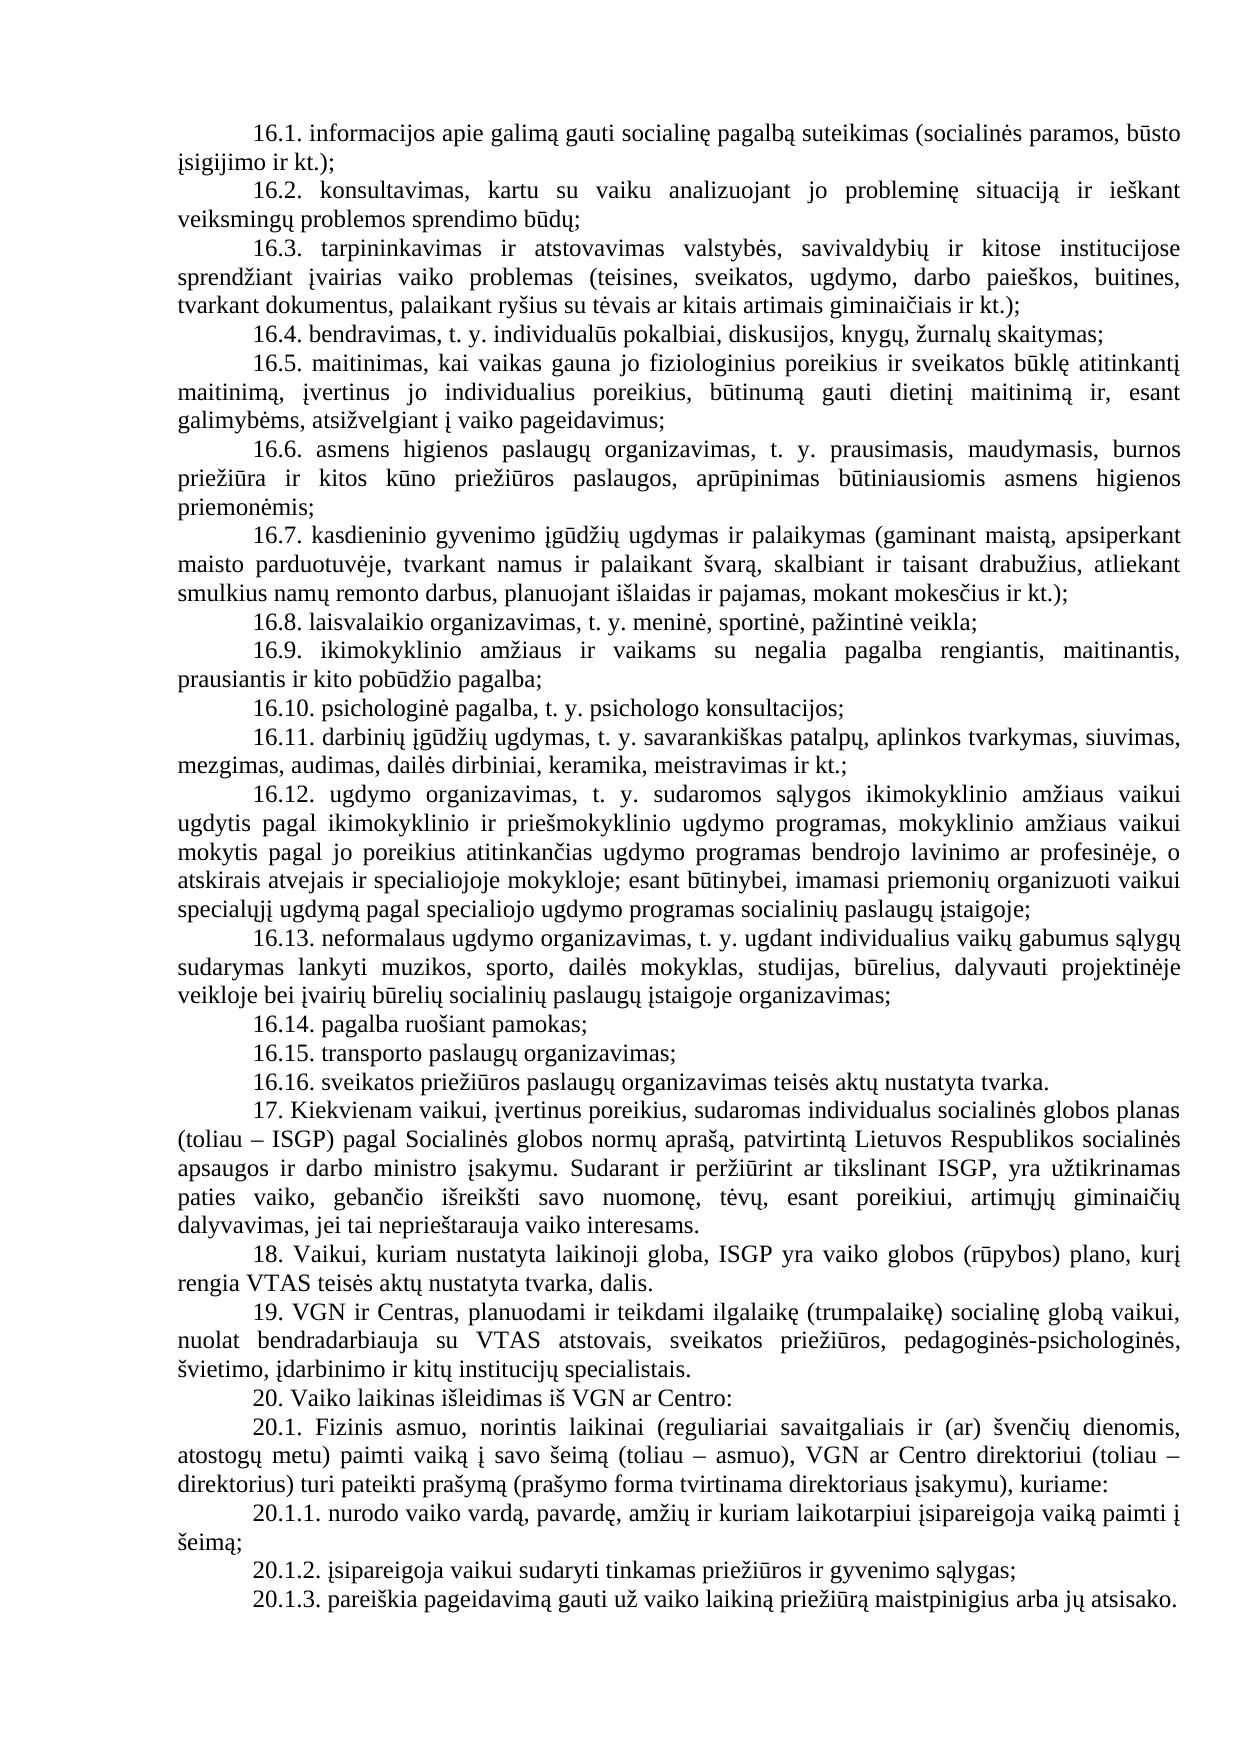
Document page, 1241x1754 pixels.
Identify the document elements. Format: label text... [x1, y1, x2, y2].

text 16.13. neformalaus ugdymo organizavimas, t. y. ugdant individualius vaikų gabumus sąlygų sudarymas lankyti muzikos, sporto, dailės mokyklas, studijas, būrelius, dalyvauti projektinėje veikloje bei įvairių būrelių socialinių paslaugų įstaigoje organizavimas; [177, 923, 1181, 1009]
text 16.16. sveikatos priežiūros paslaugų organizavimas teisės aktų nustatyta tvarka. [177, 1067, 1181, 1096]
text 16.15. transporto paslaugų organizavimas; [177, 1038, 1181, 1067]
text 20. Vaiko laikinas išleidimas iš VGN ar Centro: [177, 1383, 1181, 1412]
text 20.1. Fizinis asmuo, norintis laikinai (reguliariai savaitgaliais ir (ar) švenčių dienomis, atostogų metu) paimti vaiką į savo šeimą (toliau – asmuo), VGN ar Centro direktoriui (toliau – direktorius) turi pateikti prašymą (prašymo forma tvirtinama direktoriaus įsakymu), kuriame: [177, 1412, 1181, 1498]
text 19. VGN ir Centras, planuodami ir teikdami ilgalaikę (trumpalaikę) socialinę globą vaikui, nuolat bendradarbiauja su VTAS atstovais, sveikatos priežiūros, pedagoginės-psichologinės, švietimo, įdarbinimo ir kitų institucijų specialistais. [177, 1297, 1181, 1383]
text 16.3. tarpininkavimas ir atstovavimas valstybės, savivaldybių ir kitose institucijose sprendžiant įvairias vaiko problemas (teisines, sveikatos, ugdymo, darbo paieškos, buitines, tvarkant dokumentus, palaikant ryšius su tėvais ar kitais artimais giminaičiais ir kt.); [177, 233, 1181, 319]
text 16.10. psichologinė pagalba, t. y. psichologo konsultacijos; [177, 693, 1181, 722]
text 20.1.1. nurodo vaiko vardą, pavardę, amžių ir kuriam laikotarpiui įsipareigoja vaiką paimti į šeimą; [177, 1498, 1181, 1556]
text 20.1.2. įsipareigoja vaikui sudaryti tinkamas priežiūros ir gyvenimo sąlygas; [177, 1556, 1181, 1584]
text 16.4. bendravimas, t. y. individualūs pokalbiai, diskusijos, knygų, žurnalų skaitymas; [177, 319, 1181, 348]
text 18. Vaikui, kuriam nustatyta laikinoji globa, ISGP yra vaiko globos (rūpybos) plano, kurį rengia VTAS teisės aktų nustatyta tvarka, dalis. [177, 1239, 1181, 1297]
text 17. Kiekvienam vaikui, įvertinus poreikius, sudaromas individualus socialinės globos planas (toliau – ISGP) pagal Socialinės globos normų aprašą, patvirtintą Lietuvos Respublikos socialinės apsaugos ir darbo ministro įsakymu. Sudarant ir peržiūrint ar tikslinant ISGP, yra užtikrinamas paties vaiko, gebančio išreikšti savo nuomonę, tėvų, esant poreikiui, artimųjų giminaičių dalyvavimas, jei tai neprieštarauja vaiko interesams. [177, 1096, 1181, 1239]
text 16.7. kasdieninio gyvenimo įgūdžių ugdymas ir palaikymas (gaminant maistą, apsiperkant maisto parduotuvėje, tvarkant namus ir palaikant švarą, skalbiant ir taisant drabužius, atliekant smulkius namų remonto darbus, planuojant išlaidas ir pajamas, mokant mokesčius ir kt.); [177, 521, 1181, 607]
text 16.1. informacijos apie galimą gauti socialinę pagalbą suteikimas (socialinės paramos, būsto įsigijimo ir kt.); [177, 118, 1181, 176]
text 16.5. maitinimas, kai vaikas gauna jo fiziologinius poreikius ir sveikatos būklę atitinkantį maitinimą, įvertinus jo individualius poreikius, būtinumą gauti dietinį maitinimą ir, esant galimybėms, atsižvelgiant į vaiko pageidavimus; [177, 348, 1181, 434]
text 16.8. laisvalaikio organizavimas, t. y. meninė, sportinė, pažintinė veikla; [177, 607, 1181, 636]
text 16.9. ikimokyklinio amžiaus ir vaikams su negalia pagalba rengiantis, maitinantis, prausiantis ir kito pobūdžio pagalba; [177, 636, 1181, 693]
text 16.11. darbinių įgūdžių ugdymas, t. y. savarankiškas patalpų, aplinkos tvarkymas, siuvimas, mezgimas, audimas, dailės dirbiniai, keramika, meistravimas ir kt.; [177, 722, 1181, 779]
text 16.6. asmens higienos paslaugų organizavimas, t. y. prausimasis, maudymasis, burnos priežiūra ir kitos kūno priežiūros paslaugos, aprūpinimas būtiniausiomis asmens higienos priemonėmis; [177, 434, 1181, 521]
text 16.2. konsultavimas, kartu su vaiku analizuojant jo probleminę situaciją ir ieškant veiksmingų problemos sprendimo būdų; [177, 176, 1181, 233]
text 20.1.3. pareiškia pageidavimą gauti už vaiko laikiną priežiūrą maistpinigius arba jų atsisako. [177, 1584, 1181, 1613]
text 16.14. pagalba ruošiant pamokas; [177, 1009, 1181, 1038]
text 16.12. ugdymo organizavimas, t. y. sudaromos sąlygos ikimokyklinio amžiaus vaikui ugdytis pagal ikimokyklinio ir priešmokyklinio ugdymo programas, mokyklinio amžiaus vaikui mokytis pagal jo poreikius atitinkančias ugdymo programas bendrojo lavinimo ar profesinėje, o atskirais atvejais ir specialiojoje mokykloje; esant būtinybei, imamasi priemonių organizuoti vaikui specialųjį ugdymą pagal specialiojo ugdymo programas socialinių paslaugų įstaigoje; [177, 779, 1181, 923]
